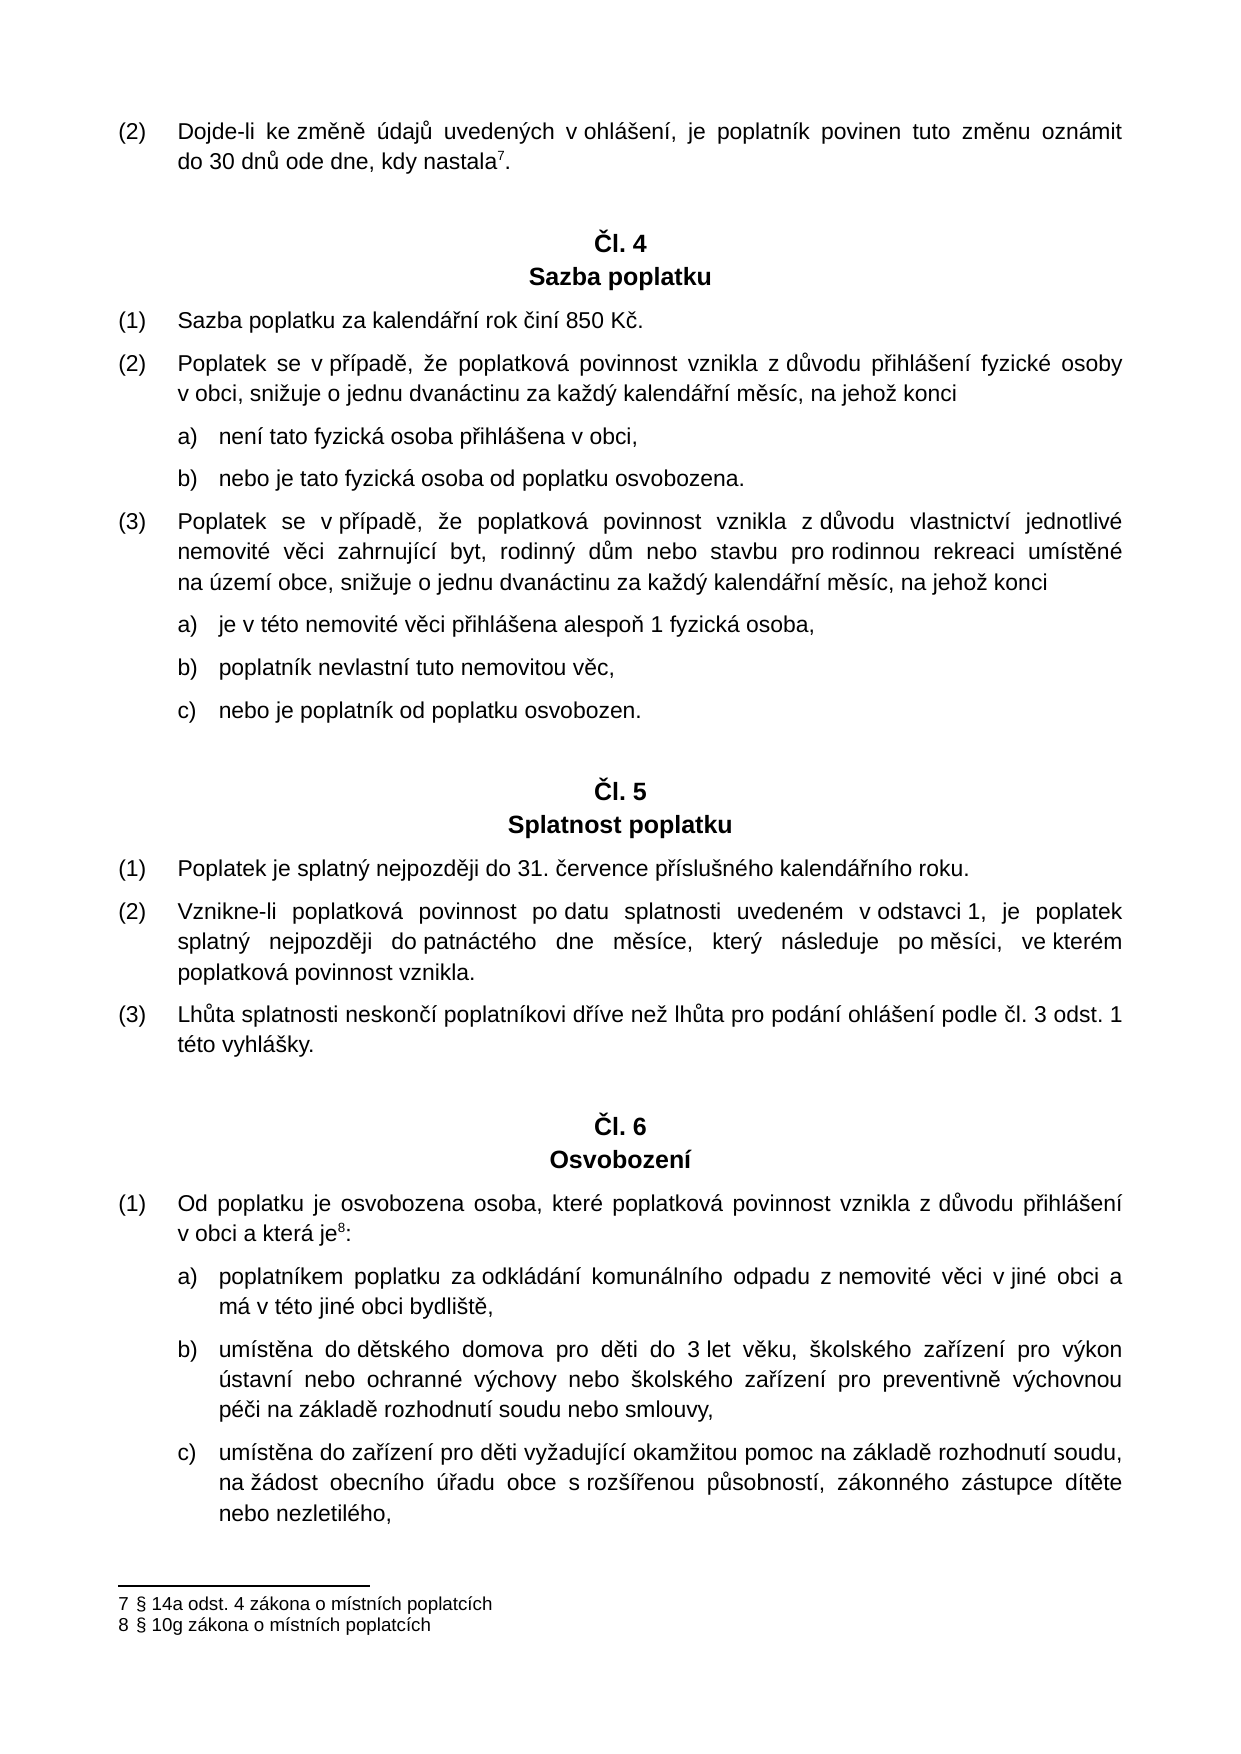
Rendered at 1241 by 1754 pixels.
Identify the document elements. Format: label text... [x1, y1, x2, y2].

list Poplatek se v případě, že poplatková povinnost vznikla z důvodu přihlášení fyzické osoby v obci, snižuje o jednu dvanáctinu za každý kalendářní měsíc, na jehož konci [118, 350, 1122, 406]
list nebo je tato fyzická osoba od poplatku osvobozena. [177, 465, 1122, 492]
list § 10g zákona o místních poplatcích [118, 1614, 1122, 1635]
subtitle Čl. 4 Sazba poplatku [118, 228, 1122, 290]
list Dojde-li ke změně údajů uvedených v ohlášení, je poplatník povinen tuto změnu oznámit do 30 dnů ode dne, kdy nastala. [118, 118, 1122, 175]
list Lhůta splatnosti neskončí poplatníkovi dříve než lhůta pro podání ohlášení podle čl. 3 odst. 1 této vyhlášky. [118, 1001, 1122, 1058]
list Sazba poplatku za kalendářní rok činí 850 Kč. [118, 307, 1122, 333]
list umístěna do zařízení pro děti vyžadující okamžitou pomoc na základě rozhodnutí soudu, na žádost obecního úřadu obce s rozšířenou působností, zákonného zástupce dítěte nebo nezletilého, [177, 1439, 1122, 1526]
subtitle Čl. 5 Splatnost poplatku [118, 777, 1122, 839]
list nebo je poplatník od poplatku osvobozen. [177, 697, 1122, 723]
list poplatníkem poplatku za odkládání komunálního odpadu z nemovité věci v jiné obci a má v této jiné obci bydliště, [177, 1263, 1122, 1320]
list Od poplatku je osvobozena osoba, které poplatková povinnost vznikla z důvodu přihlášení v obci a která je: [118, 1190, 1122, 1247]
list poplatník nevlastní tuto nemovitou věc, [177, 654, 1122, 680]
list § 14a odst. 4 zákona o místních poplatcích [118, 1592, 1122, 1614]
list umístěna do dětského domova pro děti do 3 let věku, školského zařízení pro výkon ústavní nebo ochranné výchovy nebo školského zařízení pro preventivně výchovnou péči na základě rozhodnutí soudu nebo smlouvy, [177, 1336, 1122, 1423]
list Poplatek je splatný nejpozději do 31. července příslušného kalendářního roku. [118, 855, 1122, 882]
list není tato fyzická osoba přihlášena v obci, [177, 423, 1122, 449]
subtitle Čl. 6 Osvobození [118, 1112, 1122, 1173]
list je v této nemovité věci přihlášena alespoň 1 fyzická osoba, [177, 611, 1122, 638]
list Vznikne-li poplatková povinnost po datu splatnosti uvedeném v odstavci 1, je poplatek splatný nejpozději do patnáctého dne měsíce, který následuje po měsíci, ve kterém poplatková povinnost vznikla. [118, 898, 1122, 985]
list Poplatek se v případě, že poplatková povinnost vznikla z důvodu vlastnictví jednotlivé nemovité věci zahrnující byt, rodinný dům nebo stavbu pro rodinnou rekreaci umístěné na území obce, snižuje o jednu dvanáctinu za každý kalendářní měsíc, na jehož konci [118, 508, 1122, 595]
